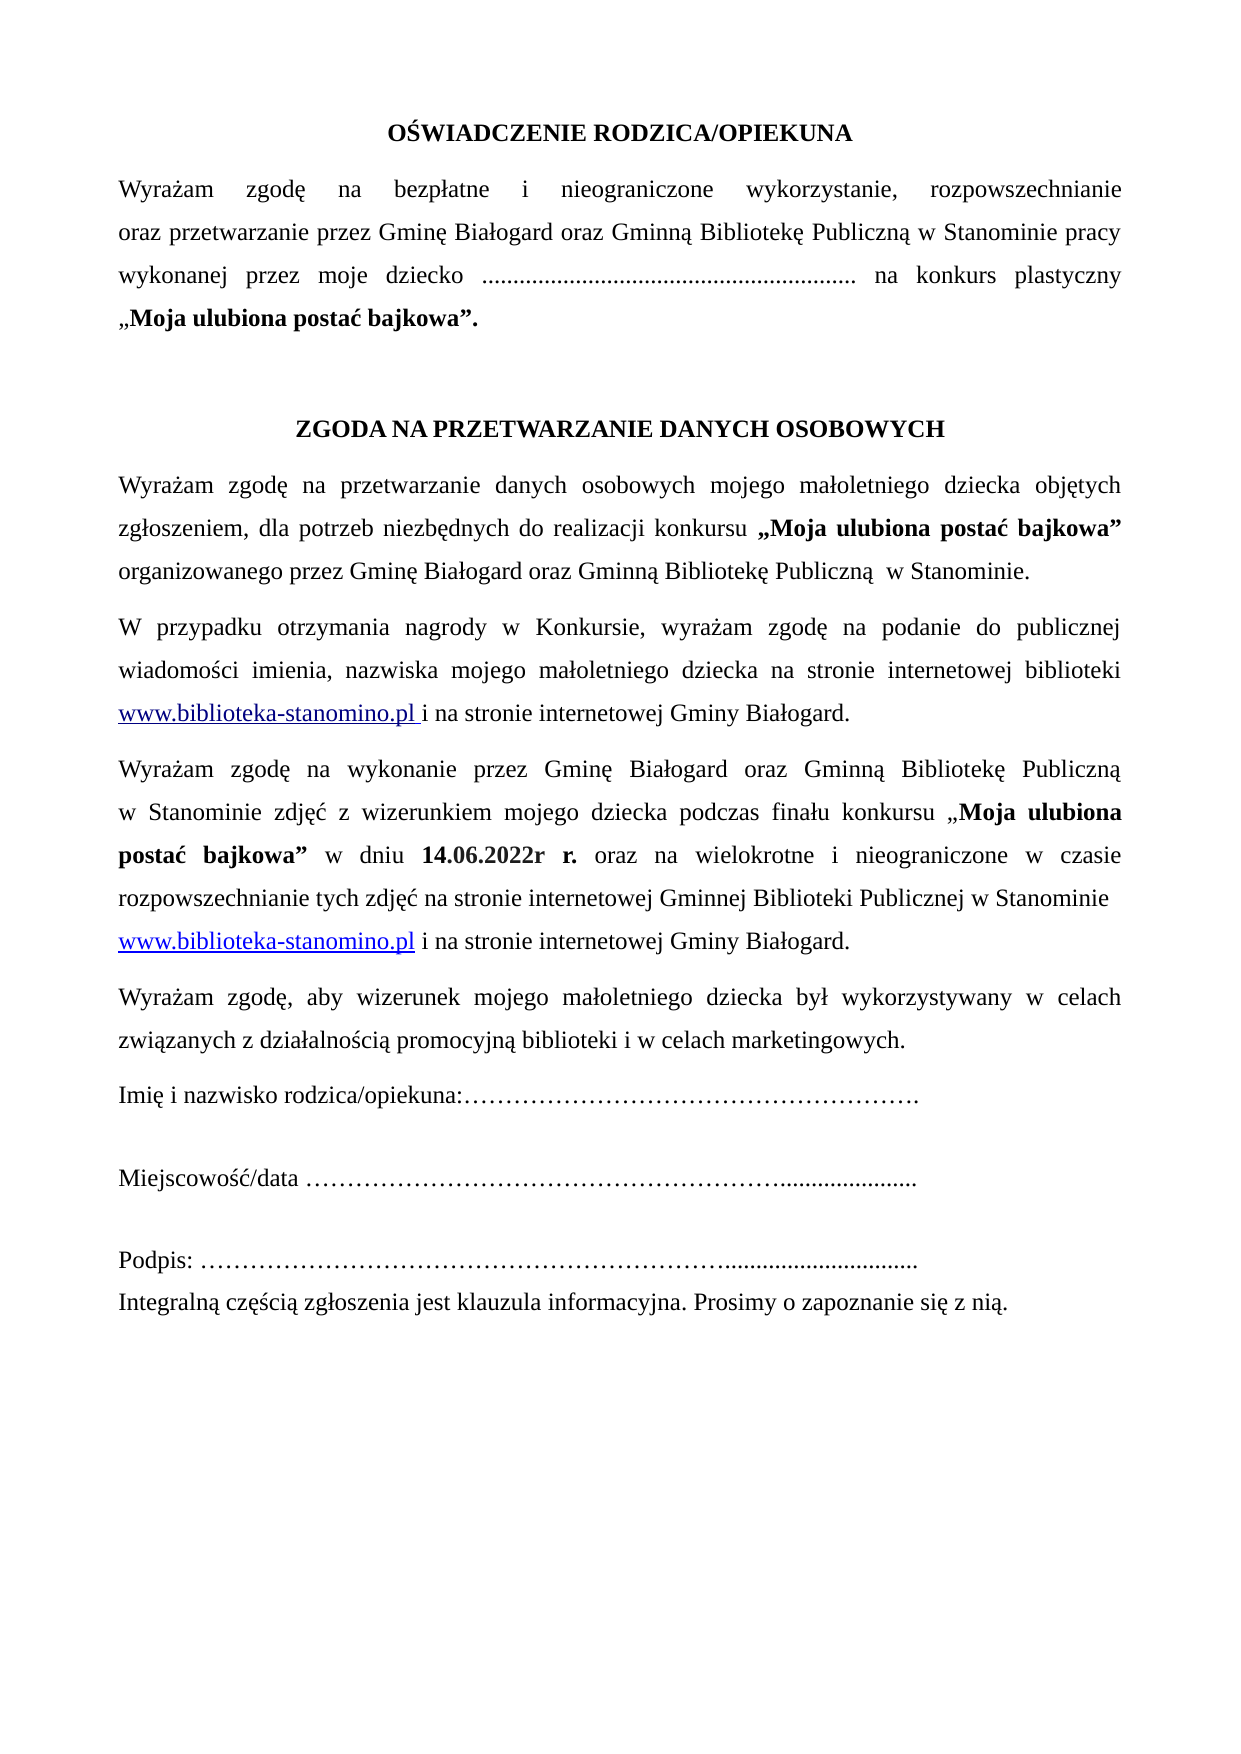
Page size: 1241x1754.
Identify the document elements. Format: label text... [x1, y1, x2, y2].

text ZGODA NA PRZETWARZANIE DANYCH OSOBOWYCH [118, 414, 1122, 443]
text OŚWIADCZENIE RODZICA/OPIEKUNA [118, 118, 1122, 147]
text Wyrażam zgodę na wykonanie przez Gminę Białogard oraz Gminną Bibliotekę Publiczną w Stanominie zdjęć z wizerunkiem mojego dziecka podczas finału konkursu „Moja ulubiona postać bajkowa” w dniu 14.06.2022r r. oraz na wielokrotne i nieograniczone w czasie rozpowszechnianie tych zdjęć na stronie internetowej Gminnej Biblioteki Publicznej w Stanominie www.biblioteka-stanomino.pl i na stronie internetowej Gminy Białogard. [118, 754, 1122, 955]
text W przypadku otrzymania nagrody w Konkursie, wyrażam zgodę na podanie do publicznej wiadomości imienia, nazwiska mojego małoletniego dziecka na stronie internetowej biblioteki www.biblioteka-stanomino.pl i na stronie internetowej Gminy Białogard. [118, 612, 1122, 727]
text Integralną częścią zgłoszenia jest klauzula informacyjna. Prosimy o zapoznanie się z nią. [118, 1287, 1122, 1316]
text Miejscowość/data …………………………………………………...................... [118, 1163, 1122, 1192]
text Wyrażam zgodę, aby wizerunek mojego małoletniego dziecka był wykorzystywany w celach związanych z działalnością promocyjną biblioteki i w celach marketingowych. [118, 982, 1122, 1054]
text Wyrażam zgodę na bezpłatne i nieograniczone wykorzystanie, rozpowszechnianie oraz przetwarzanie przez Gminę Białogard oraz Gminną Bibliotekę Publiczną w Stanominie pracy wykonanej przez moje dziecko ............................................................ na konkurs plastyczny „Moja ulubiona postać bajkowa”. [118, 174, 1122, 332]
text Imię i nazwisko rodzica/opiekuna:………………………………………………. [118, 1081, 1122, 1109]
text Wyrażam zgodę na przetwarzanie danych osobowych mojego małoletniego dziecka objętych zgłoszeniem, dla potrzeb niezbędnych do realizacji konkursu „Moja ulubiona postać bajkowa” organizowanego przez Gminę Białogard oraz Gminną Bibliotekę Publiczną w Stanominie. [118, 470, 1122, 585]
text Podpis: ………………………………………………………............................... [118, 1246, 1122, 1274]
